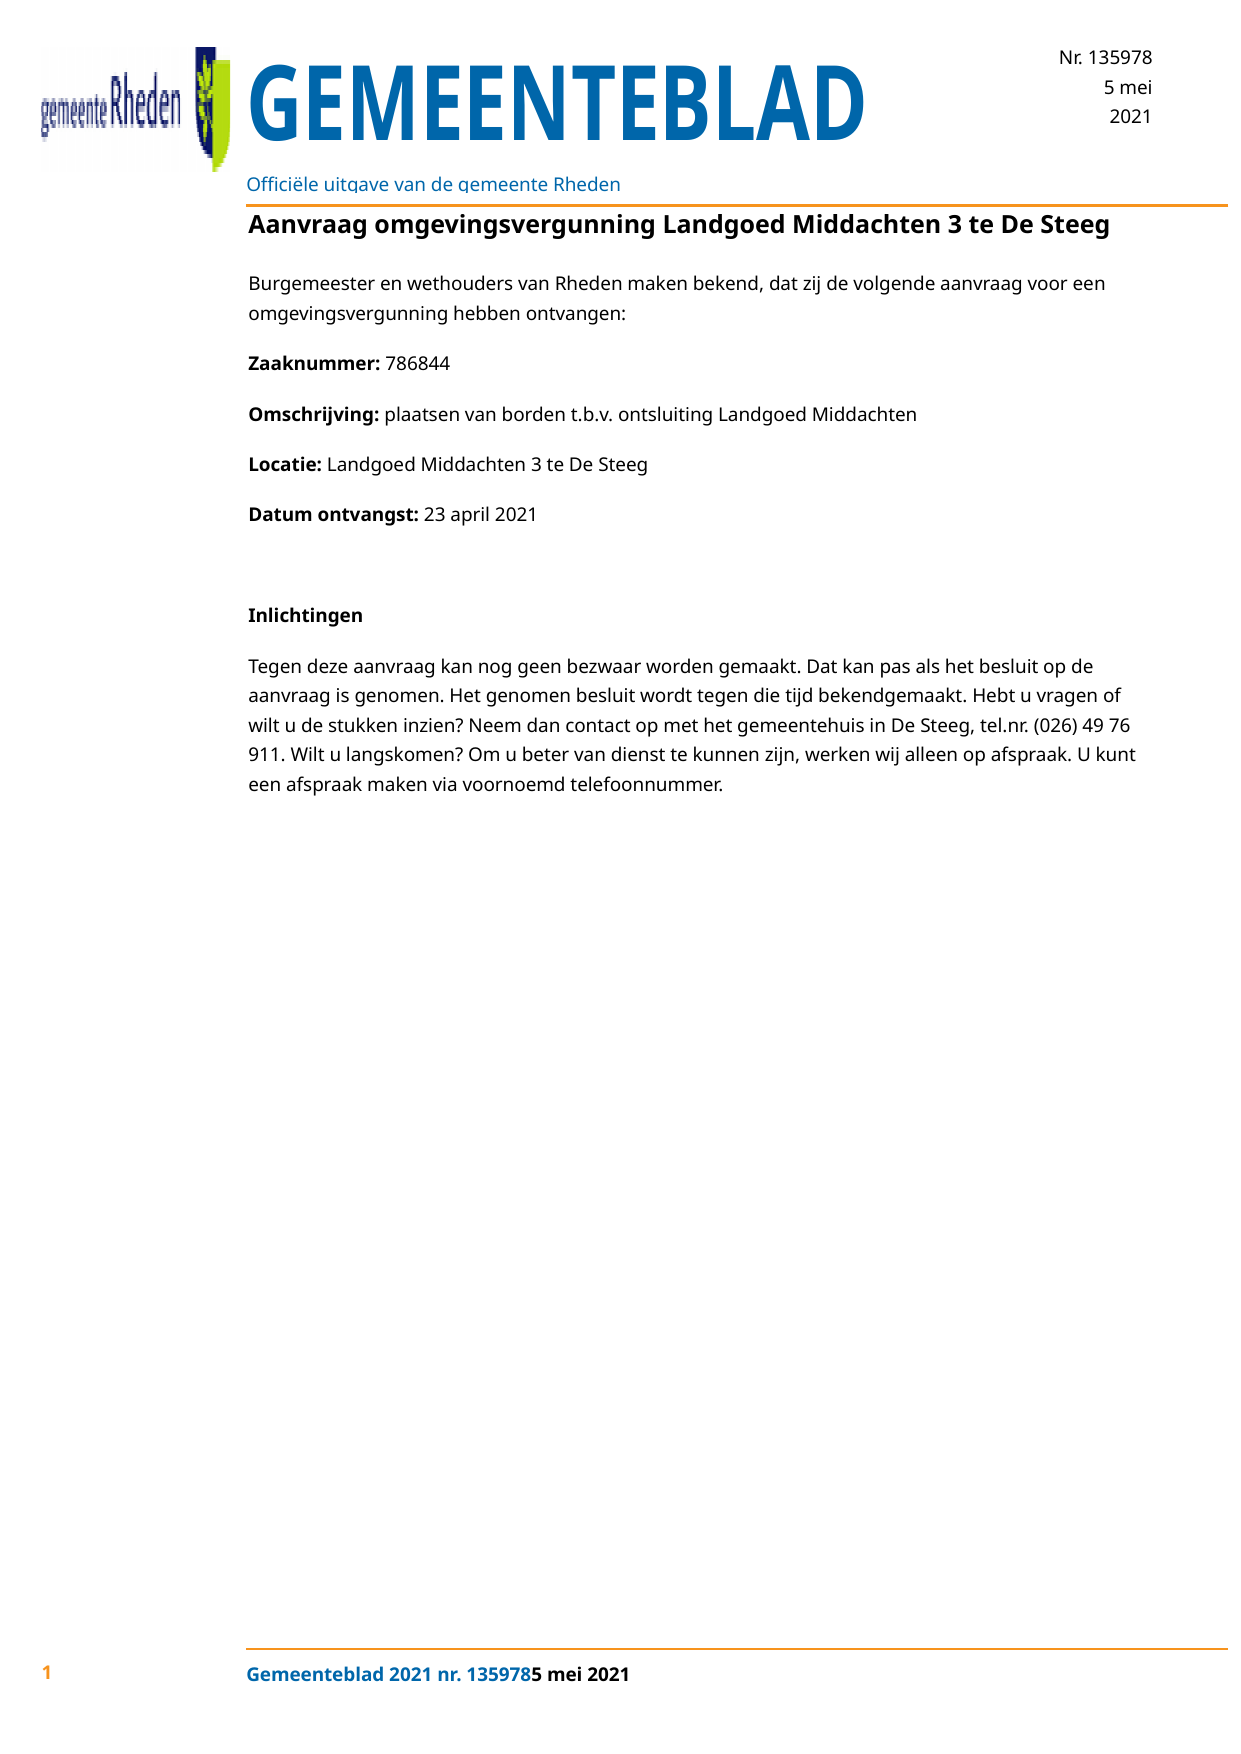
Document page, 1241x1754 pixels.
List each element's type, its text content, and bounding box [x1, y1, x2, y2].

picture [41, 47, 231, 172]
text Omschrijving: plaatsen van borden t.b.v. ontsluiting Landgoed Middachten [248, 401, 1152, 426]
text Datum ontvangst: 23 april 2021 [248, 502, 1152, 527]
text Locatie: Landgoed Middachten 3 te De Steeg [248, 451, 1152, 477]
text Burgemeester en wethouders van Rheden maken bekend, dat zij de volgende aanvraag voor een omgevingsvergunning hebben ontvangen: [248, 270, 1152, 326]
text Inlichtingen [248, 602, 1152, 628]
text Aanvraag omgevingsvergunning Landgoed Middachten 3 te De Steeg [248, 207, 1152, 241]
text Tegen deze aanvraag kan nog geen bezwaar worden gemaakt. Dat kan pas als het besluit op de aanvraag is genomen. Het genomen besluit wordt tegen die tijd bekendgemaakt. Hebt u vragen of wilt u de stukken inzien? Neem dan contact op met het gemeentehuis in De Steeg, tel.nr. (026) 49 76 911. Wilt u langskomen? Om u beter van dienst te kunnen zijn, werken wij alleen op afspraak. U kunt een afspraak maken via voornoemd telefoonnummer. [248, 653, 1152, 797]
text Zaaknummer: 786844 [248, 350, 1152, 376]
